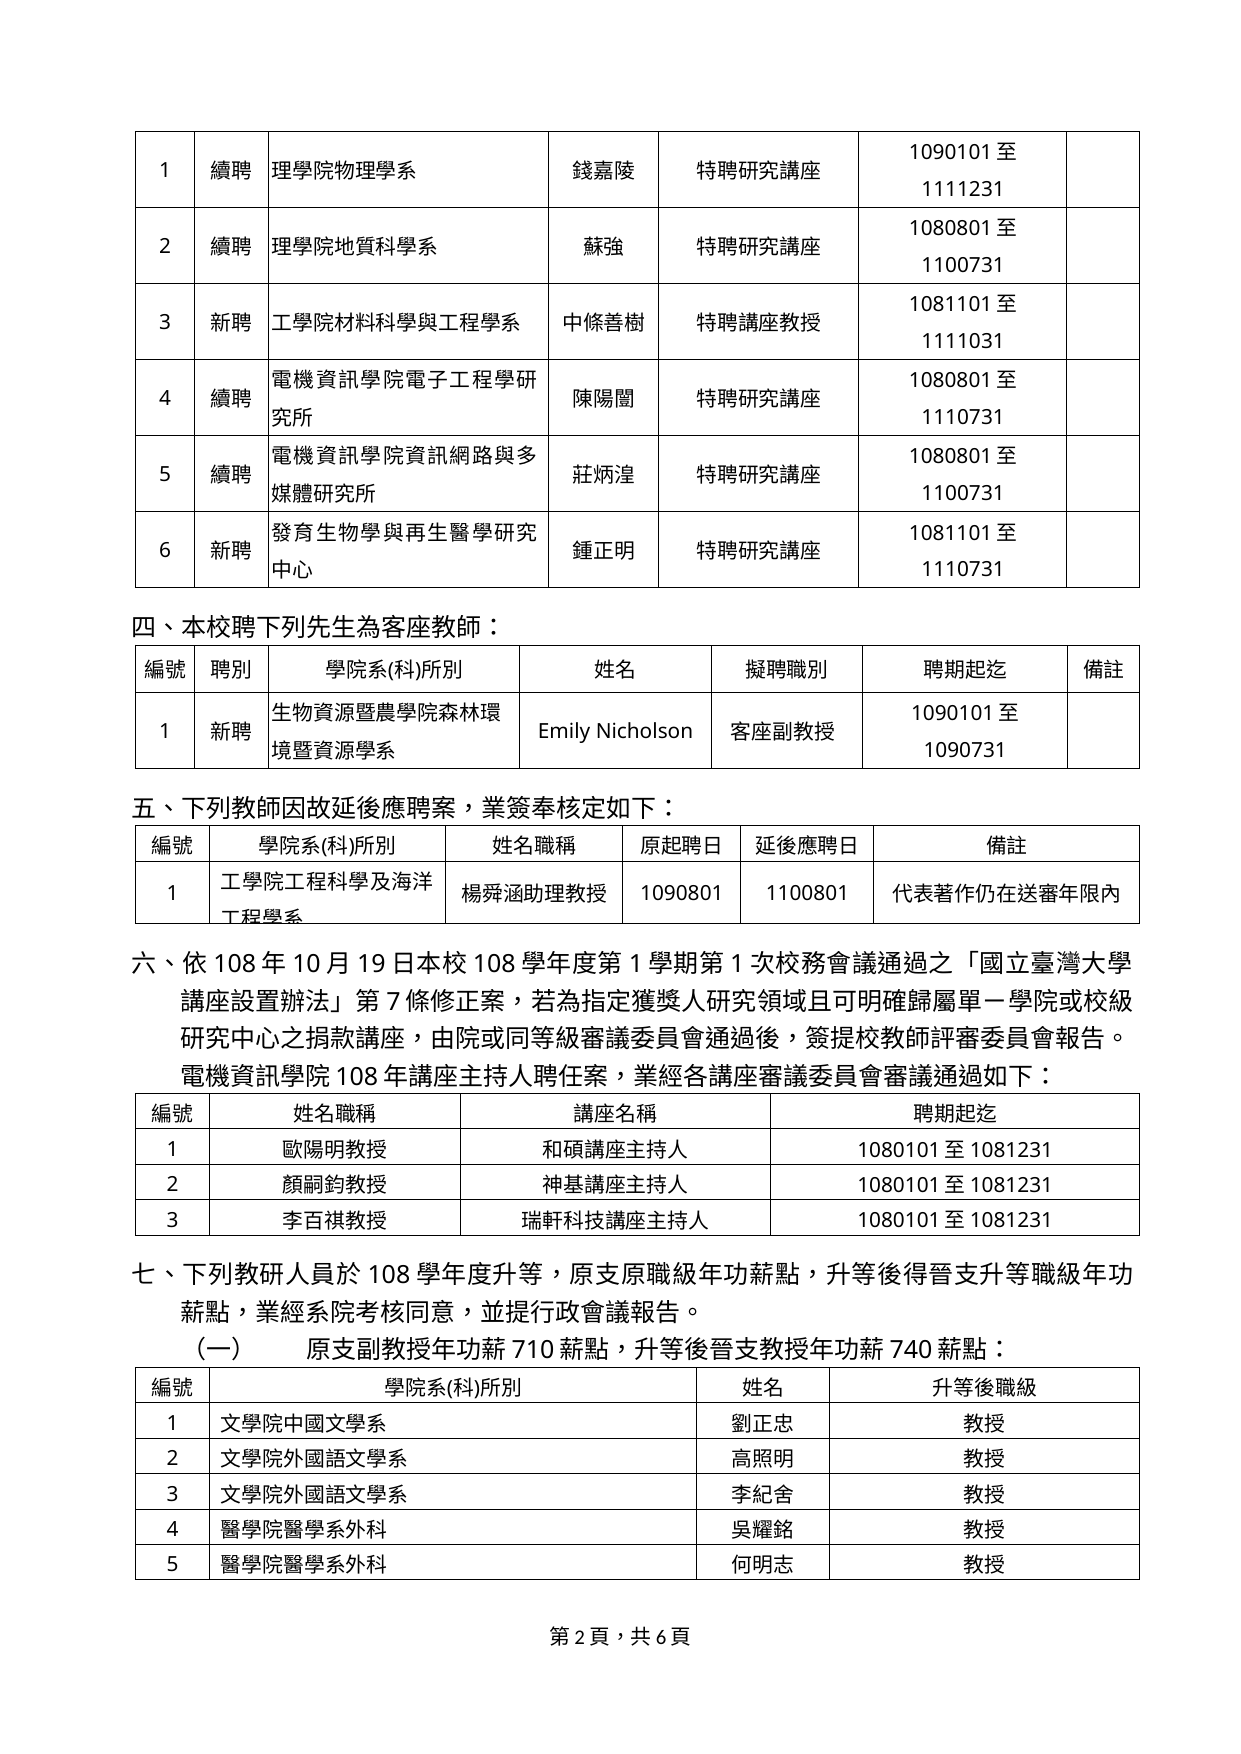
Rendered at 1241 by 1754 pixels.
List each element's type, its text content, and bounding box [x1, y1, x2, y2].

table_cell 5 [136, 1545, 209, 1579]
table_cell 和碩講座主持人 [461, 1129, 770, 1164]
table_cell 特聘研究講座 [659, 512, 858, 587]
table_cell 文學院中國文學系 [210, 1403, 696, 1438]
table_cell 特聘研究講座 [659, 436, 858, 511]
table_header 編號 [136, 1094, 209, 1128]
table_cell 教授 [830, 1474, 1139, 1508]
table_cell 代表著作仍在送審年限內 [874, 862, 1139, 923]
table_cell 何明志 [697, 1545, 829, 1579]
table_cell 2 [136, 208, 194, 283]
table_cell 文學院外國語文學系 [210, 1439, 696, 1473]
table_header 編號 [136, 1368, 209, 1402]
table_cell 續聘 [195, 360, 268, 435]
table_cell 李紀舍 [697, 1474, 829, 1508]
table_cell 高照明 [697, 1439, 829, 1473]
table_header 聘期起迄 [863, 646, 1067, 692]
table_cell 3 [136, 1200, 209, 1234]
table_header 姓名 [697, 1368, 829, 1402]
table_header 聘期起迄 [771, 1094, 1139, 1128]
table_cell 教授 [830, 1545, 1139, 1579]
table_cell 陳陽闓 [549, 360, 658, 435]
table_header 姓名職稱 [446, 826, 622, 861]
table_header 學院系(科)所別 [210, 1368, 696, 1402]
table_cell 1090101至1090731 [863, 693, 1067, 768]
list 原支副教授年功薪710薪點，升等後晉支教授年功薪740薪點： [181, 1329, 1134, 1367]
table_header 學院系(科)所別 [269, 646, 519, 692]
table_cell Emily Nicholson [520, 693, 711, 768]
table_header 延後應聘日 [741, 826, 873, 861]
table_cell [1067, 284, 1139, 359]
table_cell 1080101至1081231 [771, 1129, 1139, 1164]
table_cell 李百祺教授 [210, 1200, 460, 1234]
table_cell 2 [136, 1439, 209, 1473]
table_cell 教授 [830, 1510, 1139, 1544]
table_cell 特聘研究講座 [659, 132, 858, 207]
table_cell 1 [136, 693, 194, 768]
table_cell 續聘 [195, 132, 268, 207]
table_cell 1080101至1081231 [771, 1200, 1139, 1234]
table_cell 發育生物學與再生醫學研究中心 [269, 512, 548, 587]
table_cell 特聘講座教授 [659, 284, 858, 359]
table_cell 3 [136, 284, 194, 359]
table_cell [1068, 693, 1139, 768]
table_cell 教授 [830, 1439, 1139, 1473]
table_cell 1081101至1110731 [859, 512, 1066, 587]
text 六、依108年10月19日本校108學年度第1學期第1次校務會議通過之「國立臺灣大學講座設置辦法」第7條修正案，若為指定獲獎人研究領域且可明確歸屬單ㄧ學院或校級研究中心之捐款講座，由院或同等級審議委員會通過後，簽提校教師評審委員會報告。 [131, 943, 1134, 1055]
table_header 升等後職級 [830, 1368, 1139, 1402]
table_cell 顏嗣鈞教授 [210, 1165, 460, 1199]
table_cell 2 [136, 1165, 209, 1199]
table_cell 理學院物理學系 [269, 132, 548, 207]
table_cell 續聘 [195, 208, 268, 283]
table_cell 莊炳湟 [549, 436, 658, 511]
table_cell 工學院工程科學及海洋工程學系 [210, 862, 445, 923]
table_cell 特聘研究講座 [659, 208, 858, 283]
table_cell 1080801至1100731 [859, 436, 1066, 511]
table_cell 5 [136, 436, 194, 511]
table_cell 中條善樹 [549, 284, 658, 359]
table_cell 6 [136, 512, 194, 587]
table_cell [1067, 360, 1139, 435]
table_cell 生物資源暨農學院森林環境暨資源學系 [269, 693, 519, 768]
table_cell 1 [136, 1129, 209, 1164]
table_header 姓名職稱 [210, 1094, 460, 1128]
table_header 備註 [1068, 646, 1139, 692]
table_header 學院系(科)所別 [210, 826, 445, 861]
table_cell 神基講座主持人 [461, 1165, 770, 1199]
table_cell 新聘 [195, 512, 268, 587]
table_cell 劉正忠 [697, 1403, 829, 1438]
table_cell 1080801至1100731 [859, 208, 1066, 283]
table_cell 3 [136, 1474, 209, 1508]
table_cell 1090801 [623, 862, 740, 923]
table_header 聘別 [195, 646, 268, 692]
table_cell 理學院地質科學系 [269, 208, 548, 283]
table_cell 1100801 [741, 862, 873, 923]
table_header 原起聘日 [623, 826, 740, 861]
table_header 編號 [136, 646, 194, 692]
table_cell [1067, 208, 1139, 283]
table_header 姓名 [520, 646, 711, 692]
table_cell 工學院材料科學與工程學系 [269, 284, 548, 359]
table_cell 特聘研究講座 [659, 360, 858, 435]
table_cell 教授 [830, 1403, 1139, 1438]
table_cell [1067, 436, 1139, 511]
table_cell 電機資訊學院資訊網路與多媒體研究所 [269, 436, 548, 511]
table_cell [1067, 132, 1139, 207]
table_cell 1080801至1110731 [859, 360, 1066, 435]
table_cell 新聘 [195, 693, 268, 768]
table_cell 醫學院醫學系外科 [210, 1510, 696, 1544]
table_header 備註 [874, 826, 1139, 861]
table_cell 客座副教授 [712, 693, 862, 768]
table_cell 楊舜涵助理教授 [446, 862, 622, 923]
table_cell 1 [136, 1403, 209, 1438]
table_cell 1 [136, 132, 194, 207]
table_header 擬聘職別 [712, 646, 862, 692]
table_header 講座名稱 [461, 1094, 770, 1128]
table_cell 歐陽明教授 [210, 1129, 460, 1164]
table_cell 吳耀銘 [697, 1510, 829, 1544]
table_cell 新聘 [195, 284, 268, 359]
table_cell [1067, 512, 1139, 587]
table_cell 4 [136, 1510, 209, 1544]
table_cell 蘇強 [549, 208, 658, 283]
table_cell 1 [136, 862, 209, 923]
table_cell 續聘 [195, 436, 268, 511]
table_cell 醫學院醫學系外科 [210, 1545, 696, 1579]
table_cell 鍾正明 [549, 512, 658, 587]
table_cell 錢嘉陵 [549, 132, 658, 207]
text 電機資訊學院108年講座主持人聘任案，業經各講座審議委員會審議通過如下： [180, 1055, 1134, 1093]
table_header 編號 [136, 826, 209, 861]
table_cell 4 [136, 360, 194, 435]
table_cell 1081101至1111031 [859, 284, 1066, 359]
text 四、本校聘下列先生為客座教師： [131, 607, 1134, 644]
text 七、下列教研人員於108學年度升等，原支原職級年功薪點，升等後得晉支升等職級年功薪點，業經系院考核同意，並提行政會議報告。 [131, 1254, 1134, 1329]
table_cell 1090101至1111231 [859, 132, 1066, 207]
text 五、下列教師因故延後應聘案，業簽奉核定如下： [131, 788, 1134, 825]
table_cell 電機資訊學院電子工程學研究所 [269, 360, 548, 435]
table_cell 瑞軒科技講座主持人 [461, 1200, 770, 1234]
table_cell 1080101至1081231 [771, 1165, 1139, 1199]
table_cell 文學院外國語文學系 [210, 1474, 696, 1508]
